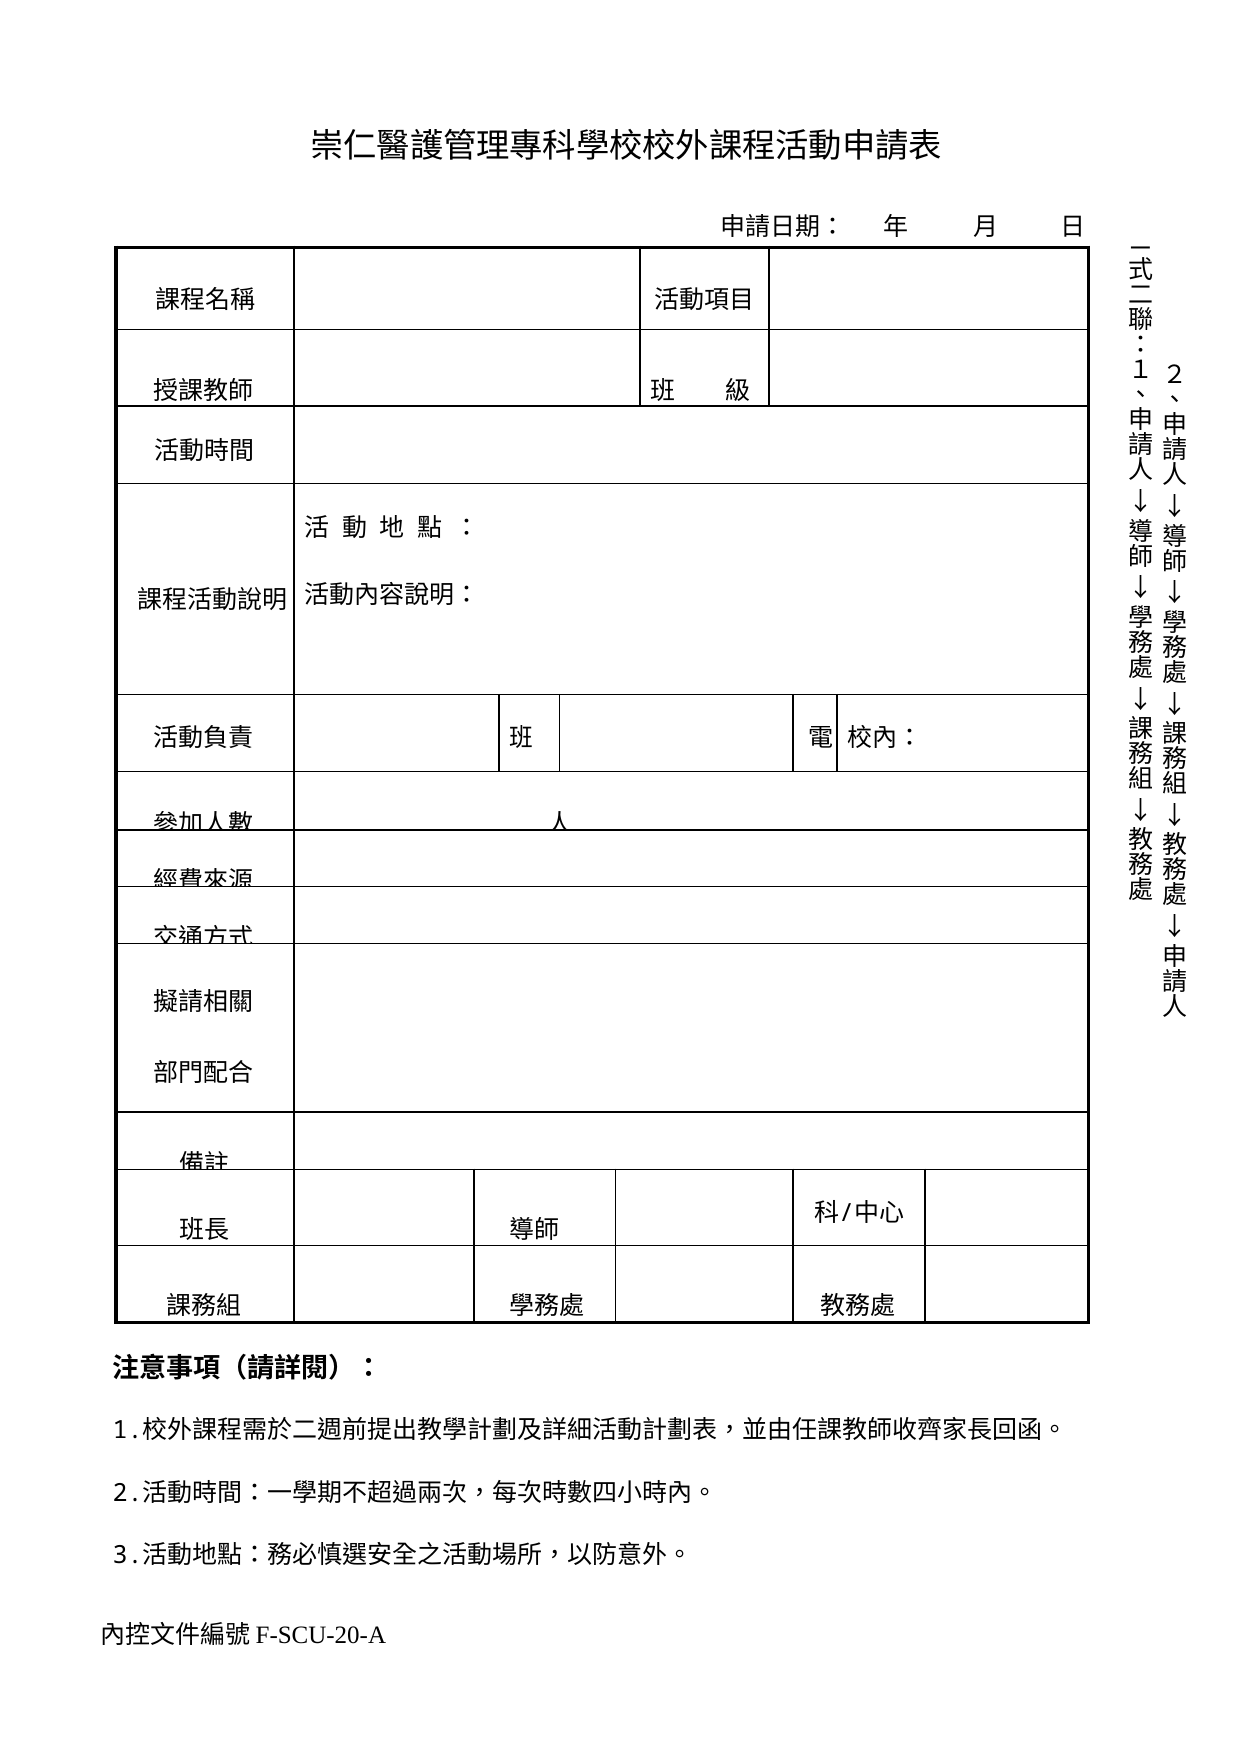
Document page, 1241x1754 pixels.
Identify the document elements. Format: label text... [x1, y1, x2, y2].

text 申請日期： 年 月 日 [721, 183, 1186, 1086]
table_cell [616, 1170, 792, 1245]
table_header [295, 249, 639, 329]
table_cell 班長 [118, 1170, 293, 1245]
table_cell 活動時間 （日期、節次） [118, 407, 293, 482]
table_cell 班級 [500, 695, 559, 771]
table_cell 教務處 [794, 1246, 924, 1321]
table_header 活動項目 [641, 249, 768, 329]
table_cell [295, 330, 639, 405]
table_cell 擬請相關 部門配合 [118, 944, 293, 1111]
text 1.校外課程需於二週前提出教學計劃及詳細活動計劃表，並由任課教師收齊家長回函。 [112, 1386, 1152, 1449]
table_cell 課程活動說明 [118, 484, 293, 694]
table_cell 校內： 校外： [838, 695, 1087, 771]
text ２、申請人↓導師↓學務處↓課務組↓教務處↓申請人 [1164, 542, 1186, 626]
table_cell [770, 330, 1087, 405]
table_cell [295, 887, 1087, 942]
table_cell [926, 1246, 1087, 1321]
text ２、申請人↓導師↓學務處↓課務組↓教務處↓申請人 [1164, 1003, 1186, 1086]
table_cell 人 [295, 772, 1087, 829]
table_cell 科/中心主任 [794, 1170, 924, 1245]
text 2.活動時間：一學期不超過兩次，每次時數四小時內。 [112, 1449, 1152, 1511]
table_cell 班 級 [641, 330, 768, 405]
table_cell 導師 [475, 1170, 615, 1245]
table_cell [295, 1113, 1087, 1168]
subtitle 崇仁醫護管理專科學校校外課程活動申請表 [100, 101, 1152, 164]
table_cell 電 話 [794, 695, 836, 771]
text ２、申請人↓導師↓學務處↓課務組↓教務處↓申請人 [1164, 645, 1186, 681]
text ㄧ式二聯：１、申請人↓導師↓學務處↓課務組↓教務處 [1123, 236, 1159, 1086]
table_cell 活 動 地 點 ： 活動內容說明： [295, 484, 1087, 694]
table_cell [295, 831, 1087, 886]
text ２、申請人↓導師↓學務處↓課務組↓教務處↓申請人 [1164, 867, 1186, 903]
table_cell [560, 695, 792, 771]
table_cell 活動負責 人或導師 [118, 695, 293, 771]
table_cell 課務組 [118, 1246, 293, 1321]
table_cell [926, 1170, 1087, 1245]
table_cell 部門主管： [295, 944, 1087, 1111]
table_cell [295, 695, 498, 771]
table_cell 參加人數 [118, 772, 293, 829]
table_cell [295, 1170, 473, 1245]
table_header [770, 249, 1087, 329]
table_cell 經費來源 [118, 831, 293, 886]
text 注意事項（請詳閱）： [112, 1324, 1152, 1386]
text ２、申請人↓導師↓學務處↓課務組↓教務處↓申請人 [1164, 756, 1186, 843]
table_cell 學務處 [475, 1246, 615, 1321]
table_cell [295, 407, 1087, 482]
text 3.活動地點：務必慎選安全之活動場所，以防意外。 [112, 1511, 1152, 1574]
text ２、申請人↓導師↓學務處↓課務組↓教務處↓申請人 [1164, 236, 1186, 483]
text ２、申請人↓導師↓學務處↓課務組↓教務處↓申請人 [1164, 842, 1186, 867]
text ２、申請人↓導師↓學務處↓課務組↓教務處↓申請人 [1164, 677, 1186, 735]
table_cell 備註 [118, 1113, 293, 1168]
text ２、申請人↓導師↓學務處↓課務組↓教務處↓申請人 [1164, 471, 1186, 537]
text ２、申請人↓導師↓學務處↓課務組↓教務處↓申請人 [1164, 899, 1186, 1015]
table_cell [295, 1246, 473, 1321]
table_cell 交通方式 [118, 887, 293, 942]
table_cell 授課教師 [118, 330, 293, 405]
table_header 課程名稱 [118, 249, 293, 329]
table_cell [616, 1246, 792, 1321]
